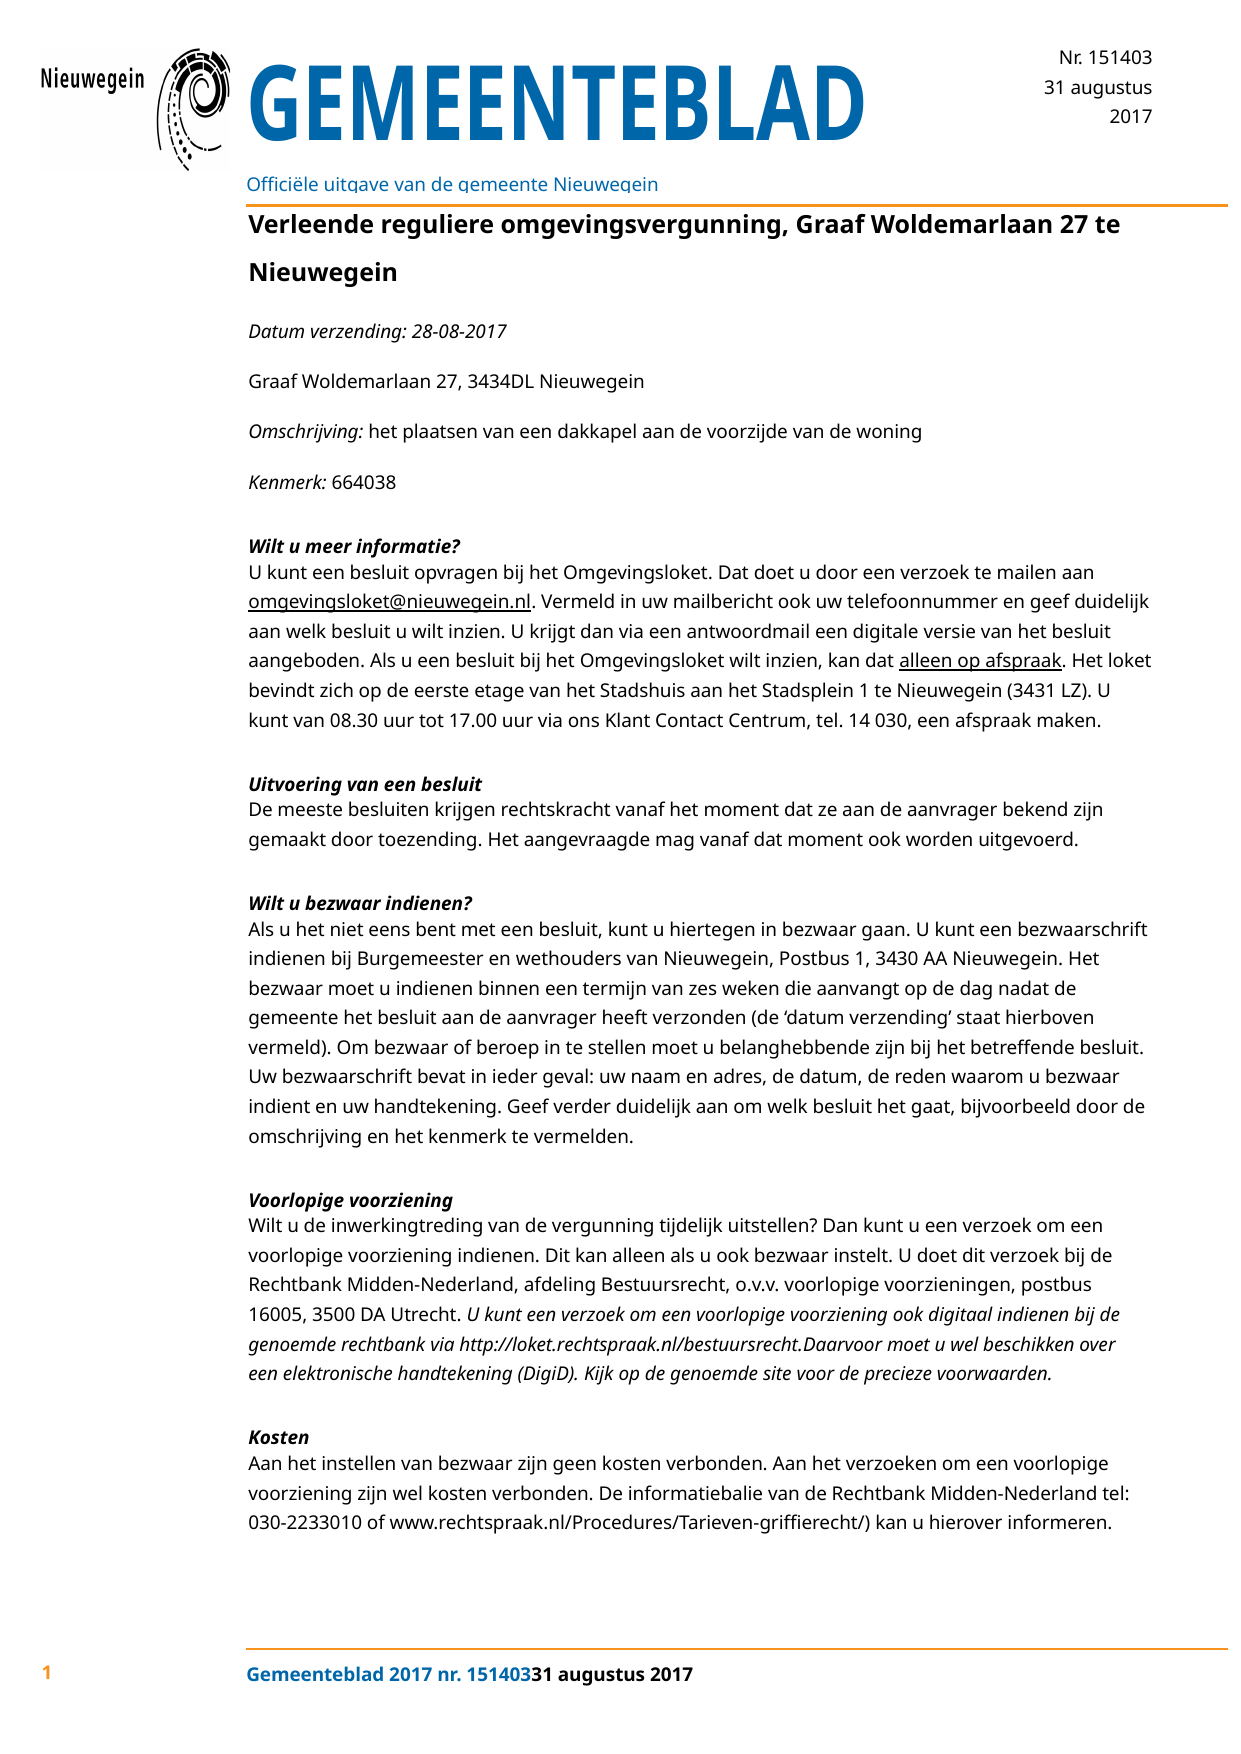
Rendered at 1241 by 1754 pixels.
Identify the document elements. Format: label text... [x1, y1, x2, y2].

picture [41, 47, 231, 172]
text Datum verzending: 28-08-2017 [248, 318, 1152, 344]
text Uitvoering van een besluit [248, 771, 1152, 796]
text Als u het niet eens bent met een besluit, kunt u hiertegen in bezwaar gaan. U kunt een bezwaarschrift indienen bij Burgemeester en wethouders van Nieuwegein, Postbus 1, 3430 AA Nieuwegein. Het bezwaar moet u indienen binnen een termijn van zes weken die aanvangt op de dag nadat de gemeente het besluit aan de aanvrager heeft verzonden (de ‘datum verzending’ staat hierboven vermeld). Om bezwaar of beroep in te stellen moet u belanghebbende zijn bij het betreffende besluit. Uw bezwaarschrift bevat in ieder geval: uw naam en adres, de datum, de reden waarom u bezwaar indient en uw handtekening. Geef verder duidelijk aan om welk besluit het gaat, bijvoorbeeld door de omschrijving en het kenmerk te vermelden. [248, 916, 1152, 1148]
text Wilt u meer informatie? [248, 533, 1152, 559]
text De meeste besluiten krijgen rechtskracht vanaf het moment dat ze aan de aanvrager bekend zijn gemaakt door toezending. Het aangevraagde mag vanaf dat moment ook worden uitgevoerd. [248, 796, 1152, 852]
text Graaf Woldemarlaan 27, 3434DL Nieuwegein [248, 368, 1152, 394]
text Kosten [248, 1424, 1152, 1450]
text Wilt u bezwaar indienen? [248, 890, 1152, 916]
text U kunt een besluit opvragen bij het Omgevingsloket. Dat doet u door een verzoek te mailen aan omgevingsloket@nieuwegein.nl. Vermeld in uw mailbericht ook uw telefoonnummer en geef duidelijk aan welk besluit u wilt inzien. U krijgt dan via een antwoordmail een digitale versie van het besluit aangeboden. Als u een besluit bij het Omgevingsloket wilt inzien, kan dat alleen op afspraak. Het loket bevindt zich op de eerste etage van het Stadshuis aan het Stadsplein 1 te Nieuwegein (3431 LZ). U kunt van 08.30 uur tot 17.00 uur via ons Klant Contact Centrum, tel. 14 030, een afspraak maken. [248, 559, 1152, 732]
text Kenmerk: 664038 [248, 469, 1152, 495]
text Omschrijving: het plaatsen van een dakkapel aan de voorzijde van de woning [248, 419, 1152, 444]
text Voorlopige voorziening [248, 1187, 1152, 1212]
text Wilt u de inwerkingtreding van de vergunning tijdelijk uitstellen? Dan kunt u een verzoek om een voorlopige voorziening indienen. Dit kan alleen als u ook bezwaar instelt. U doet dit verzoek bij de Rechtbank Midden-Nederland, afdeling Bestuursrecht, o.v.v. voorlopige voorzieningen, postbus 16005, 3500 DA Utrecht. U kunt een verzoek om een voorlopige voorziening ook digitaal indienen bij de genoemde rechtbank via http://loket.rechtspraak.nl/bestuursrecht.Daarvoor moet u wel beschikken over een elektronische handtekening (DigiD). Kijk op de genoemde site voor de precieze voorwaarden. [248, 1212, 1152, 1386]
text Verleende reguliere omgevingsvergunning, Graaf Woldemarlaan 27 te Nieuwegein [248, 207, 1152, 288]
text Aan het instellen van bezwaar zijn geen kosten verbonden. Aan het verzoeken om een voorlopige voorziening zijn wel kosten verbonden. De informatiebalie van de Rechtbank Midden-Nederland tel: 030-2233010 of www.rechtspraak.nl/Procedures/Tarieven-griffierecht/) kan u hierover informeren. [248, 1450, 1152, 1535]
